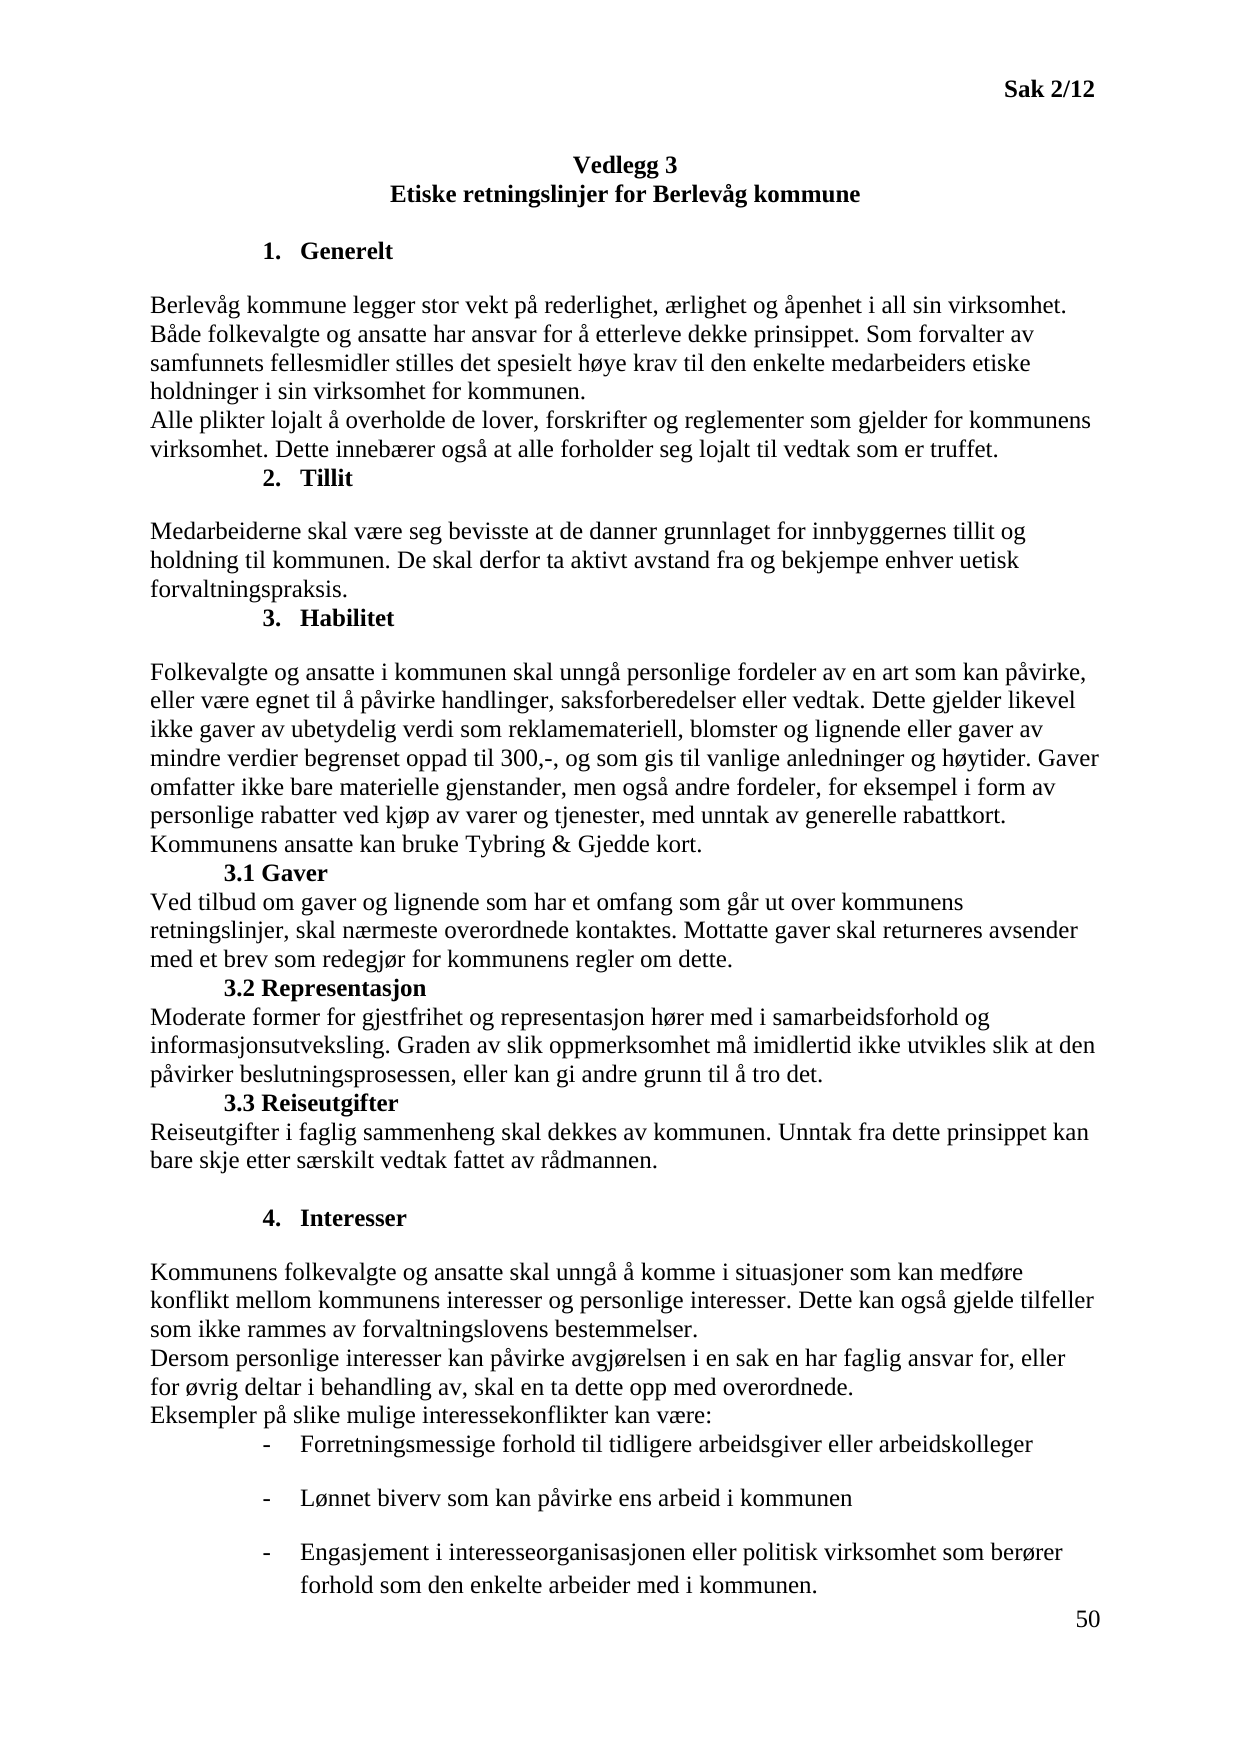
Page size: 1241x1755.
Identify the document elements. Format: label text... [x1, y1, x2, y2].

text Folkevalgte og ansatte i kommunen skal unngå personlige fordeler av en art som kan påvirke, eller være egnet til å påvirke handlinger, saksforberedelser eller vedtak. Dette gjelder likevel ikke gaver av ubetydelig verdi som reklamemateriell, blomster og lignende eller gaver av mindre verdier begrenset oppad til 300,-, og som gis til vanlige anledninger og høytider. Gaver omfatter ikke bare materielle gjenstander, men også andre fordeler, for eksempel i form av personlige rabatter ved kjøp av varer og tjenester, med unntak av generelle rabattkort. Kommunens ansatte kan bruke Tybring & Gjedde kort. [150, 657, 1100, 858]
text Eksempler på slike mulige interessekonflikter kan være: [150, 1400, 1100, 1429]
list Generelt [262, 236, 1100, 265]
text 3.2 Representasjon [150, 973, 1100, 1002]
text 3.3 Reiseutgifter [150, 1088, 1100, 1117]
text Kommunens folkevalgte og ansatte skal unngå å komme i situasjoner som kan medføre konflikt mellom kommunens interesser og personlige interesser. Dette kan også gjelde tilfeller som ikke rammes av forvaltningslovens bestemmelser. [150, 1257, 1100, 1343]
text Medarbeiderne skal være seg bevisste at de danner grunnlaget for innbyggernes tillit og holdning til kommunen. De skal derfor ta aktivt avstand fra og bekjempe enhver uetisk forvaltningspraksis. [150, 516, 1100, 603]
list Forretningsmessige forhold til tidligere arbeidsgiver eller arbeidskolleger [262, 1429, 1100, 1458]
text Vedlegg 3 [150, 150, 1100, 179]
list Lønnet biverv som kan påvirke ens arbeid i kommunen [262, 1483, 1100, 1512]
text Berlevåg kommune legger stor vekt på rederlighet, ærlighet og åpenhet i all sin virksomhet. Både folkevalgte og ansatte har ansvar for å etterleve dekke prinsippet. Som forvalter av samfunnets fellesmidler stilles det spesielt høye krav til den enkelte medarbeiders etiske holdninger i sin virksomhet for kommunen. [150, 290, 1100, 405]
text Alle plikter lojalt å overholde de lover, forskrifter og reglementer som gjelder for kommunens virksomhet. Dette innebærer også at alle forholder seg lojalt til vedtak som er truffet. [150, 405, 1100, 463]
list Habilitet [262, 603, 1100, 631]
text Reiseutgifter i faglig sammenheng skal dekkes av kommunen. Unntak fra dette prinsippet kan bare skje etter særskilt vedtak fattet av rådmannen. [150, 1117, 1100, 1174]
list Tillit [262, 463, 1100, 491]
list Engasjement i interesseorganisasjonen eller politisk virksomhet som berører forhold som den enkelte arbeider med i kommunen. [262, 1537, 1100, 1599]
text Ved tilbud om gaver og lignende som har et omfang som går ut over kommunens retningslinjer, skal nærmeste overordnede kontaktes. Mottatte gaver skal returneres avsender med et brev som redegjør for kommunens regler om dette. [150, 887, 1100, 973]
text Moderate former for gjestfrihet og representasjon hører med i samarbeidsforhold og informasjonsutveksling. Graden av slik oppmerksomhet må imidlertid ikke utvikles slik at den påvirker beslutningsprosessen, eller kan gi andre grunn til å tro det. [150, 1002, 1100, 1088]
text Dersom personlige interesser kan påvirke avgjørelsen i en sak en har faglig ansvar for, eller for øvrig deltar i behandling av, skal en ta dette opp med overordnede. [150, 1343, 1100, 1400]
list Interesser [262, 1203, 1100, 1232]
text 3.1 Gaver [150, 858, 1100, 887]
text Etiske retningslinjer for Berlevåg kommune [150, 179, 1100, 207]
